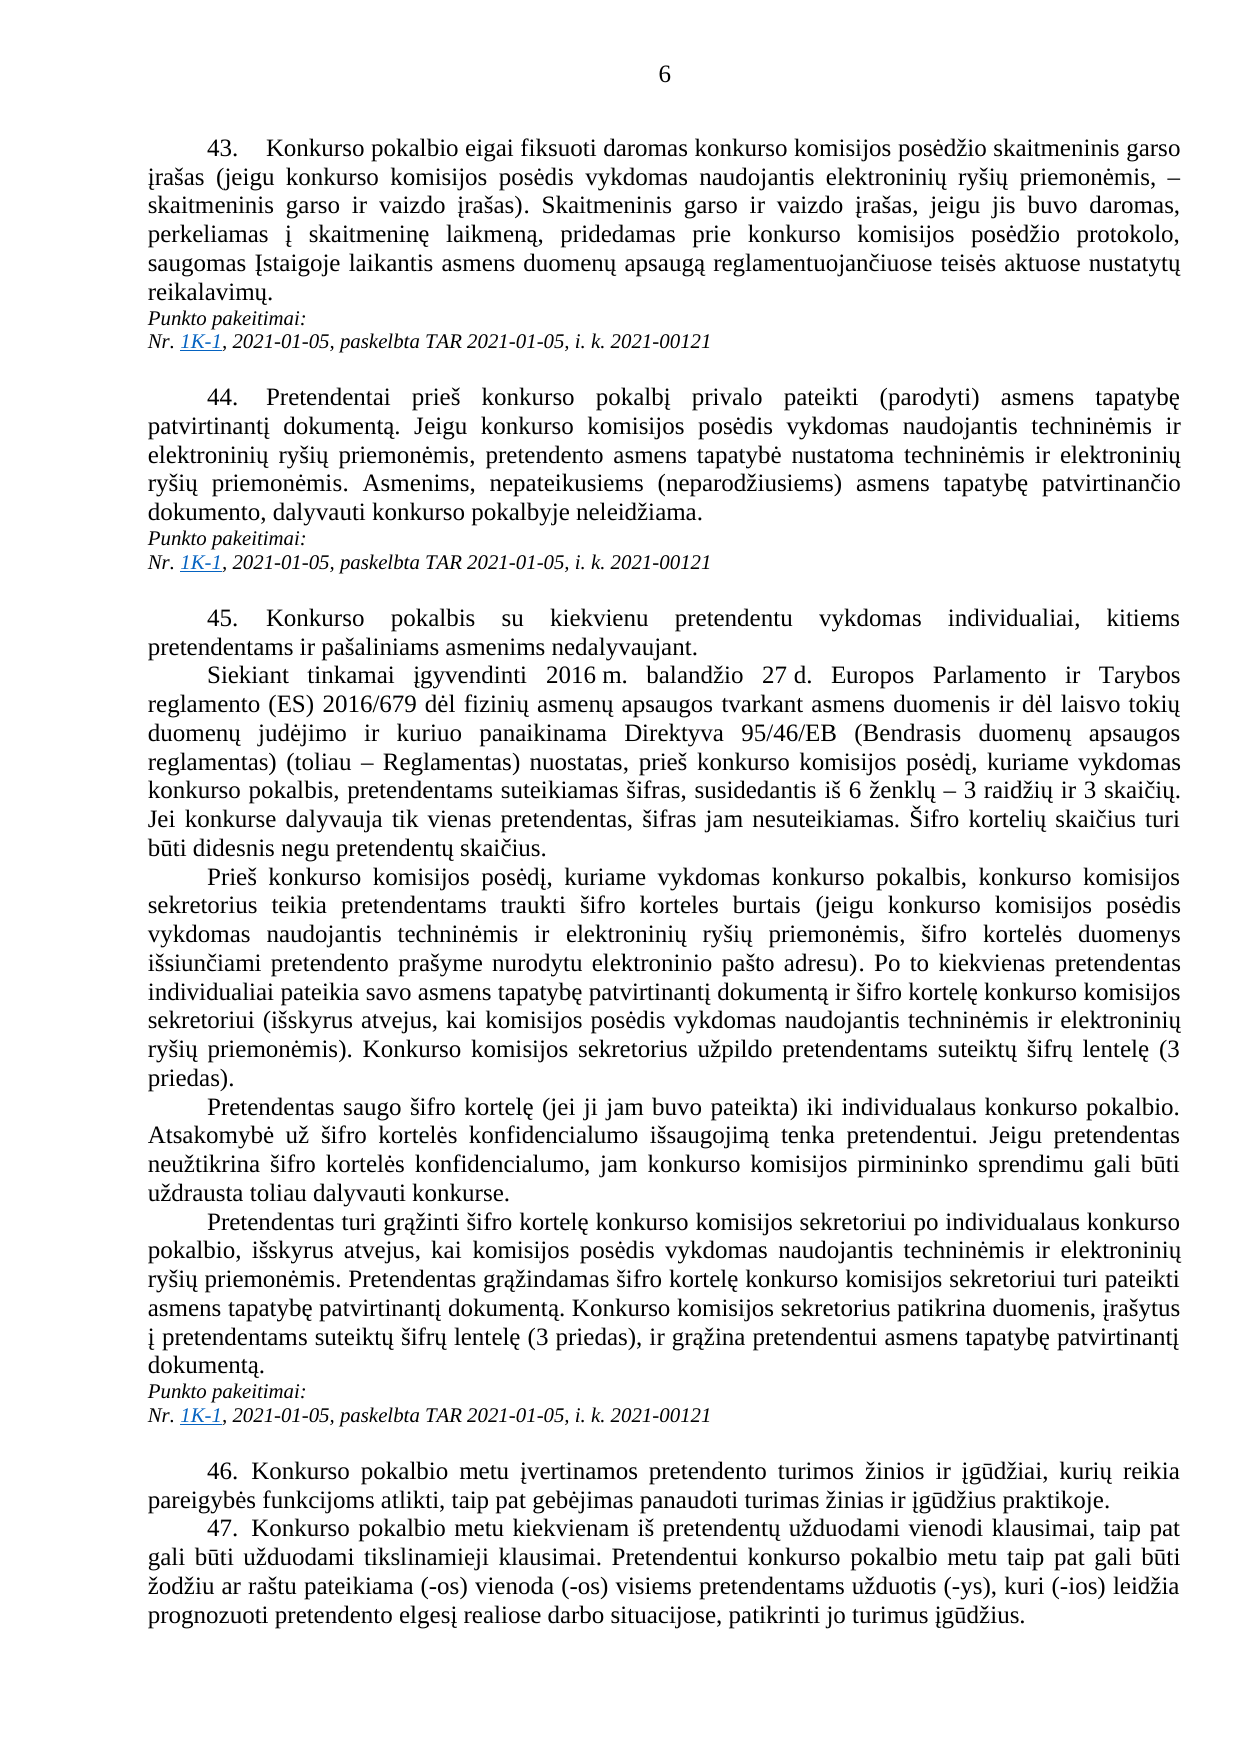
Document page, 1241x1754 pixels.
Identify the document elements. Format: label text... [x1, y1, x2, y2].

text 43. Konkurso pokalbio eigai fiksuoti daromas konkurso komisijos posėdžio skaitmeninis garso įrašas (jeigu konkurso komisijos posėdis vykdomas naudojantis elektroninių ryšių priemonėmis, – skaitmeninis garso ir vaizdo įrašas). Skaitmeninis garso ir vaizdo įrašas, jeigu jis buvo daromas, perkeliamas į skaitmeninę laikmeną, pridedamas prie konkurso komisijos posėdžio protokolo, saugomas Įstaigoje laikantis asmens duomenų apsaugą reglamentuojančiuose teisės aktuose nustatytų reikalavimų. [148, 133, 1181, 305]
text Punkto pakeitimai: [148, 1379, 1181, 1403]
text Pretendentas saugo šifro kortelę (jei ji jam buvo pateikta) iki individualaus konkurso pokalbio. Atsakomybė už šifro kortelės konfidencialumo išsaugojimą tenka pretendentui. Jeigu pretendentas neužtikrina šifro kortelės konfidencialumo, jam konkurso komisijos pirmininko sprendimu gali būti uždrausta toliau dalyvauti konkurse. [148, 1092, 1181, 1207]
text Nr. 1K-1, 2021-01-05, paskelbta TAR 2021-01-05, i. k. 2021-00121 [148, 329, 1181, 353]
text Nr. 1K-1, 2021-01-05, paskelbta TAR 2021-01-05, i. k. 2021-00121 [148, 550, 1181, 574]
text Prieš konkurso komisijos posėdį, kuriame vykdomas konkurso pokalbis, konkurso komisijos sekretorius teikia pretendentams traukti šifro korteles burtais (jeigu konkurso komisijos posėdis vykdomas naudojantis techninėmis ir elektroninių ryšių priemonėmis, šifro kortelės duomenys išsiunčiami pretendento prašyme nurodytu elektroninio pašto adresu). Po to kiekvienas pretendentas individualiai pateikia savo asmens tapatybę patvirtinantį dokumentą ir šifro kortelę konkurso komisijos sekretoriui (išskyrus atvejus, kai komisijos posėdis vykdomas naudojantis techninėmis ir elektroninių ryšių priemonėmis). Konkurso komisijos sekretorius užpildo pretendentams suteiktų šifrų lentelę (3 priedas). [148, 862, 1181, 1092]
text 44. Pretendentai prieš konkurso pokalbį privalo pateikti (parodyti) asmens tapatybę patvirtinantį dokumentą. Jeigu konkurso komisijos posėdis vykdomas naudojantis techninėmis ir elektroninių ryšių priemonėmis, pretendento asmens tapatybė nustatoma techninėmis ir elektroninių ryšių priemonėmis. Asmenims, nepateikusiems (neparodžiusiems) asmens tapatybę patvirtinančio dokumento, dalyvauti konkurso pokalbyje neleidžiama. [148, 382, 1181, 526]
text Siekiant tinkamai įgyvendinti 2016 m. balandžio 27 d. Europos Parlamento ir Tarybos reglamento (ES) 2016/679 dėl fizinių asmenų apsaugos tvarkant asmens duomenis ir dėl laisvo tokių duomenų judėjimo ir kuriuo panaikinama Direktyva 95/46/EB (Bendrasis duomenų apsaugos reglamentas) (toliau – Reglamentas) nuostatas, prieš konkurso komisijos posėdį, kuriame vykdomas konkurso pokalbis, pretendentams suteikiamas šifras, susidedantis iš 6 ženklų – 3 raidžių ir 3 skaičių. Jei konkurse dalyvauja tik vienas pretendentas, šifras jam nesuteikiamas. Šifro kortelių skaičius turi būti didesnis negu pretendentų skaičius. [148, 660, 1181, 862]
text Pretendentas turi grąžinti šifro kortelę konkurso komisijos sekretoriui po individualaus konkurso pokalbio, išskyrus atvejus, kai komisijos posėdis vykdomas naudojantis techninėmis ir elektroninių ryšių priemonėmis. Pretendentas grąžindamas šifro kortelę konkurso komisijos sekretoriui turi pateikti asmens tapatybę patvirtinantį dokumentą. Konkurso komisijos sekretorius patikrina duomenis, įrašytus į pretendentams suteiktų šifrų lentelę (3 priedas), ir grąžina pretendentui asmens tapatybę patvirtinantį dokumentą. [148, 1207, 1181, 1379]
text Punkto pakeitimai: [148, 526, 1181, 550]
text 47. Konkurso pokalbio metu kiekvienam iš pretendentų užduodami vienodi klausimai, taip pat gali būti užduodami tikslinamieji klausimai. Pretendentui konkurso pokalbio metu taip pat gali būti žodžiu ar raštu pateikiama (-os) vienoda (-os) visiems pretendentams užduotis (-ys), kuri (-ios) leidžia prognozuoti pretendento elgesį realiose darbo situacijose, patikrinti jo turimus įgūdžius. [148, 1513, 1181, 1628]
text 46. Konkurso pokalbio metu įvertinamos pretendento turimos žinios ir įgūdžiai, kurių reikia pareigybės funkcijoms atlikti, taip pat gebėjimas panaudoti turimas žinias ir įgūdžius praktikoje. [148, 1456, 1181, 1513]
text 45. Konkurso pokalbis su kiekvienu pretendentu vykdomas individualiai, kitiems pretendentams ir pašaliniams asmenims nedalyvaujant. [148, 603, 1181, 660]
text Nr. 1K-1, 2021-01-05, paskelbta TAR 2021-01-05, i. k. 2021-00121 [148, 1403, 1181, 1427]
text Punkto pakeitimai: [148, 305, 1181, 329]
